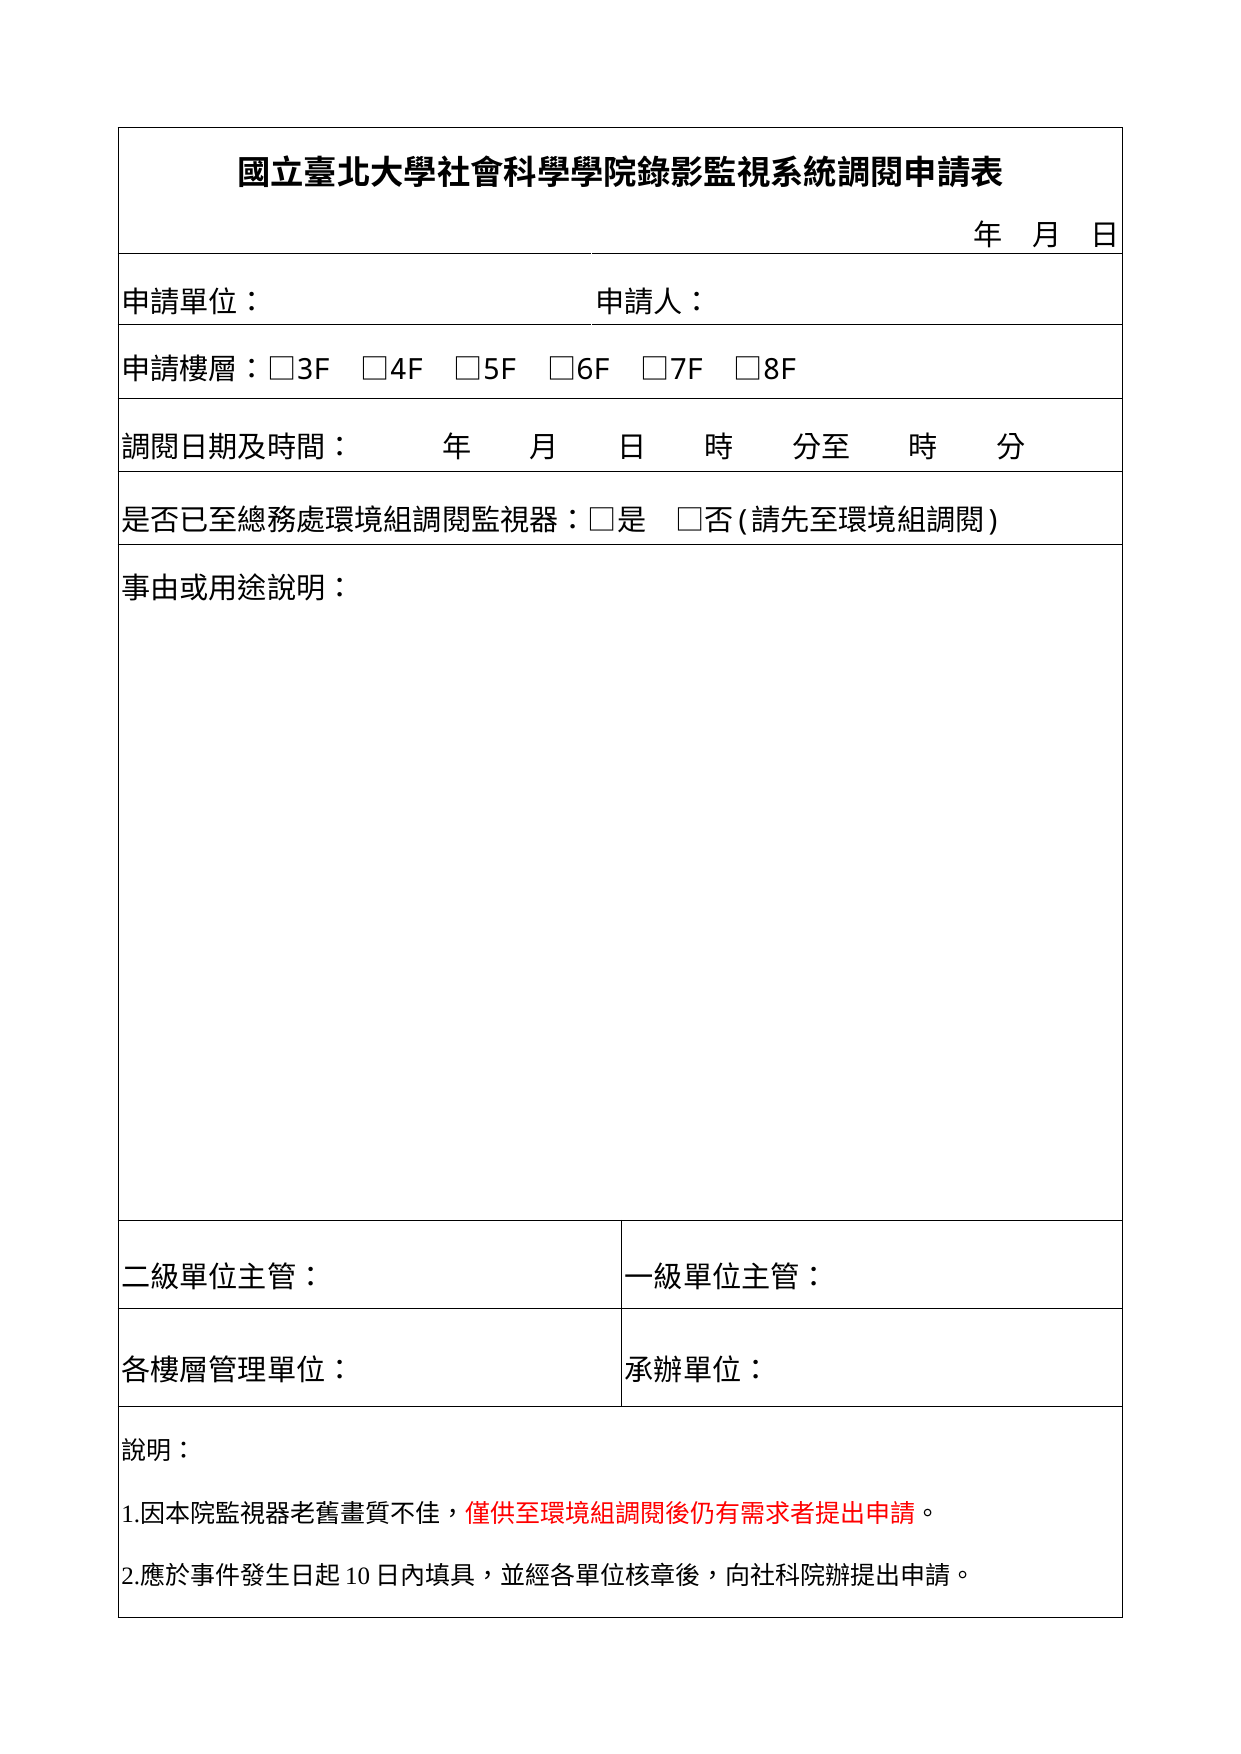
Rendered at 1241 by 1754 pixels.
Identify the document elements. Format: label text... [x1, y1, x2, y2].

table_cell 二級單位主管： [119, 1221, 621, 1308]
table_cell 承辦單位： [622, 1309, 1122, 1406]
table_cell 申請人： [592, 254, 1122, 324]
table_header 國立臺北大學社會科學學院錄影監視系統調閱申請表 年 月 日 [119, 128, 1122, 253]
table_cell 說明： 1.因本院監視器老舊畫質不佳，僅供至環境組調閱後仍有需求者提出申請。 2.應於事件發生日起10日內填具，並經各單位核章後，向社科院辦提出申請。 3.為避免外洩供營利、徵信或其它不正當用途等，檔案一律不可複製(除報案需求)。 4.各樓層管理單位：3F經濟系、4F國際院/經濟系、5F國際院/犯研所、6F社會系、7F社工系、8F社科院辦。 [119, 1407, 1122, 1617]
table_cell 一級單位主管： [622, 1221, 1122, 1308]
table_cell 申請樓層：□3F □4F □5F □6F □7F □8F [119, 325, 1122, 398]
table_cell 事由或用途說明： [119, 545, 1122, 1220]
table_cell 是否已至總務處環境組調閱監視器：□是 □否(請先至環境組調閱) [119, 472, 1122, 543]
table_cell 各樓層管理單位： [119, 1309, 621, 1406]
table_cell 調閱日期及時間： 年 月 日 時 分至 時 分 [119, 399, 1122, 471]
table_cell 申請單位： [119, 254, 591, 324]
